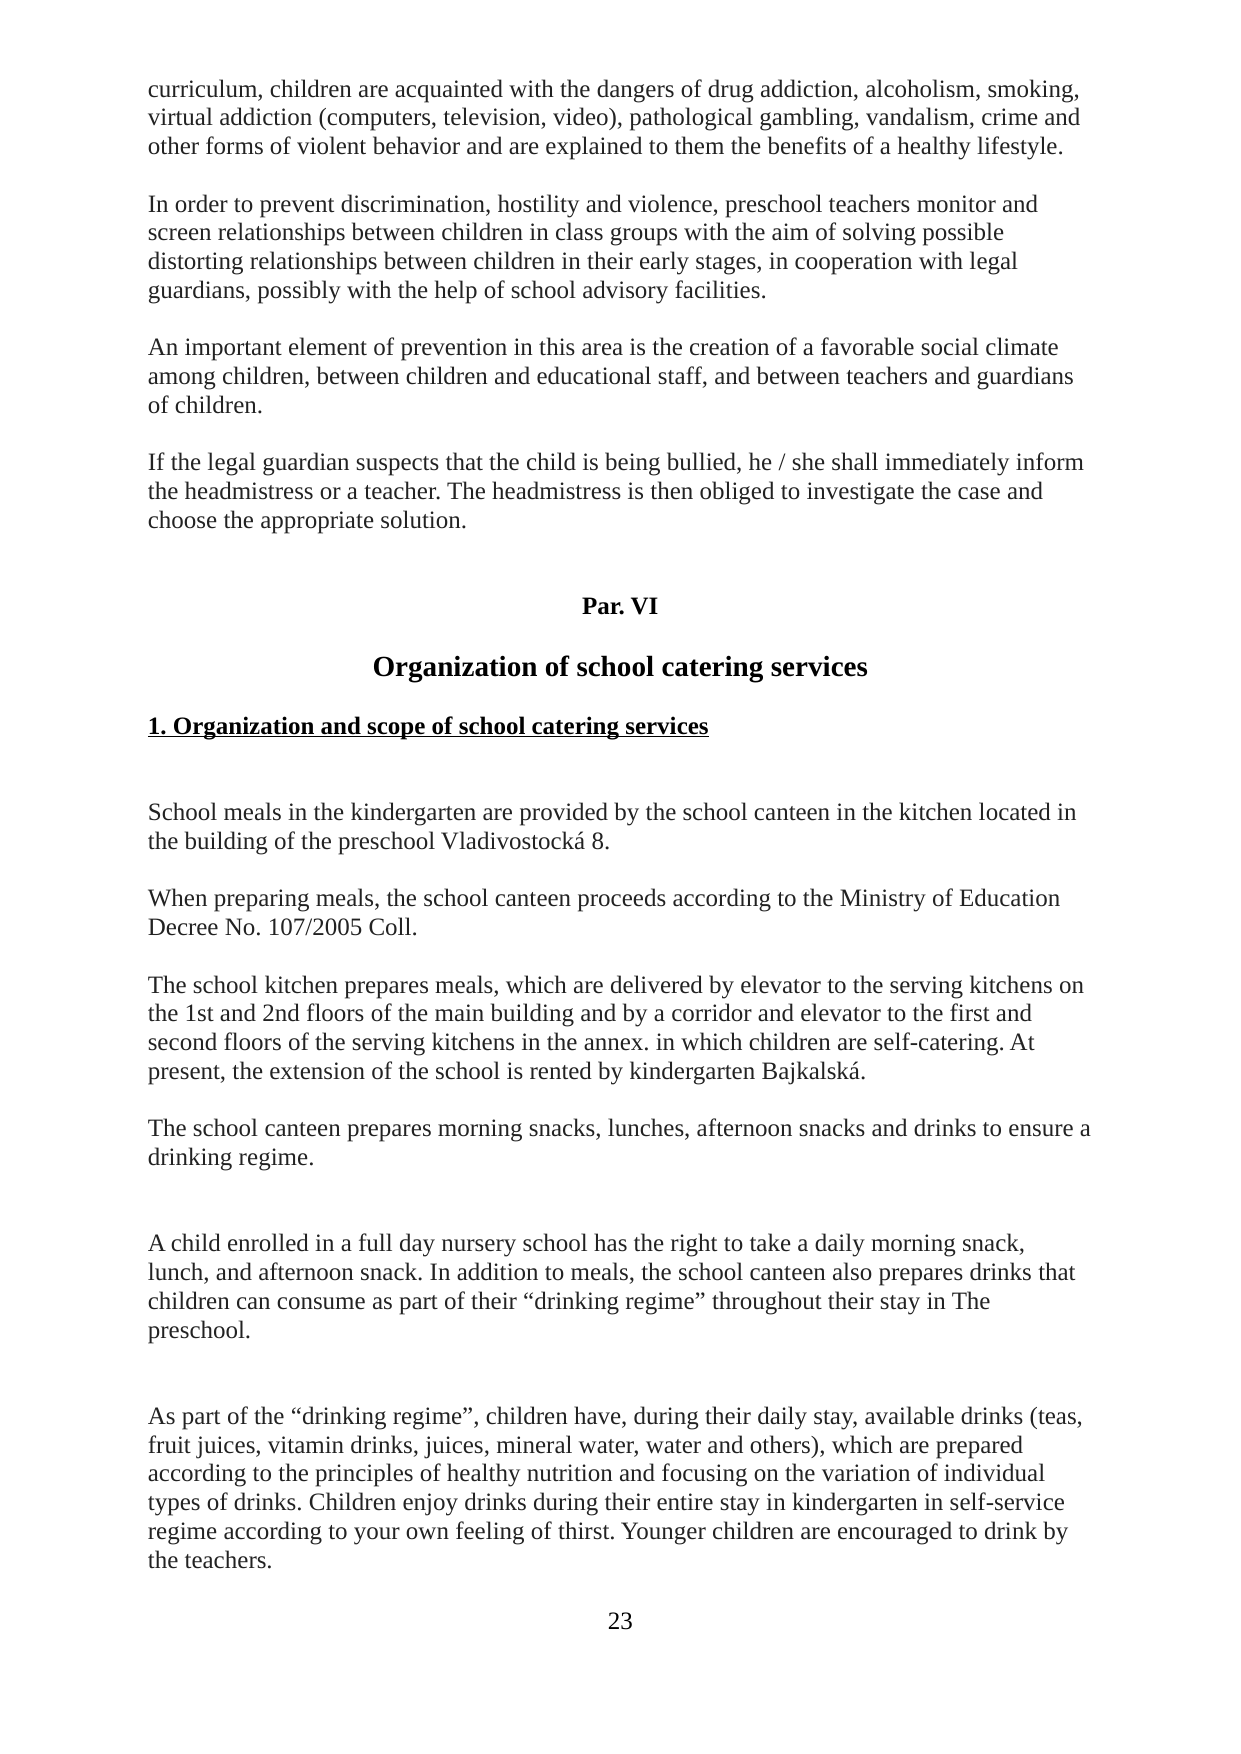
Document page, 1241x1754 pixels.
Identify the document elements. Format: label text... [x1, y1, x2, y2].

text The school canteen prepares morning snacks, lunches, afternoon snacks and drinks to ensure a drinking regime. [148, 1113, 1093, 1171]
text A child enrolled in a full day nursery school has the right to take a daily morning snack, lunch, and afternoon snack. In addition to meals, the school canteen also prepares drinks that children can consume as part of their “drinking regime” throughout their stay in The preschool. [148, 1200, 1093, 1343]
text When preparing meals, the school canteen proceeds according to the Ministry of Education Decree No. 107/2005 Coll. [148, 883, 1093, 941]
text 1. Organization and scope of school catering services [148, 711, 1093, 740]
text As part of the “drinking regime”, children have, during their daily stay, available drinks (teas, fruit juices, vitamin drinks, juices, mineral water, water and others), which are prepared according to the principles of healthy nutrition and focusing on the variation of individual types of drinks. Children enjoy drinks during their entire stay in kindergarten in self-service regime according to your own feeling of thirst. Younger children are encouraged to drink by the teachers. [148, 1372, 1093, 1573]
text School meals in the kindergarten are provided by the school canteen in the kitchen located in the building of the preschool Vladivostocká 8. [148, 768, 1093, 855]
text Organization of school catering services [148, 649, 1093, 682]
text curriculum, children are acquainted with the dangers of drug addiction, alcoholism, smoking, virtual addiction (computers, television, video), pathological gambling, vandalism, crime and other forms of violent behavior and are explained to them the benefits of a healthy lifestyle. [148, 74, 1093, 160]
text An important element of prevention in this area is the creation of a favorable social climate among children, between children and educational staff, and between teachers and guardians of children. [148, 332, 1093, 419]
text The school kitchen prepares meals, which are delivered by elevator to the serving kitchens on the 1st and 2nd floors of the main building and by a corridor and elevator to the first and second floors of the serving kitchens in the annex. in which children are self-catering. At present, the extension of the school is rented by kindergarten Bajkalská. [148, 970, 1093, 1085]
text If the legal guardian suspects that the child is being bullied, he / she shall immediately inform the headmistress or a teacher. The headmistress is then obliged to investigate the case and choose the appropriate solution. [148, 447, 1093, 534]
text Par. VI [148, 591, 1093, 620]
text In order to prevent discrimination, hostility and violence, preschool teachers monitor and screen relationships between children in class groups with the aim of solving possible distorting relationships between children in their early stages, in cooperation with legal guardians, possibly with the help of school advisory facilities. [148, 189, 1093, 304]
